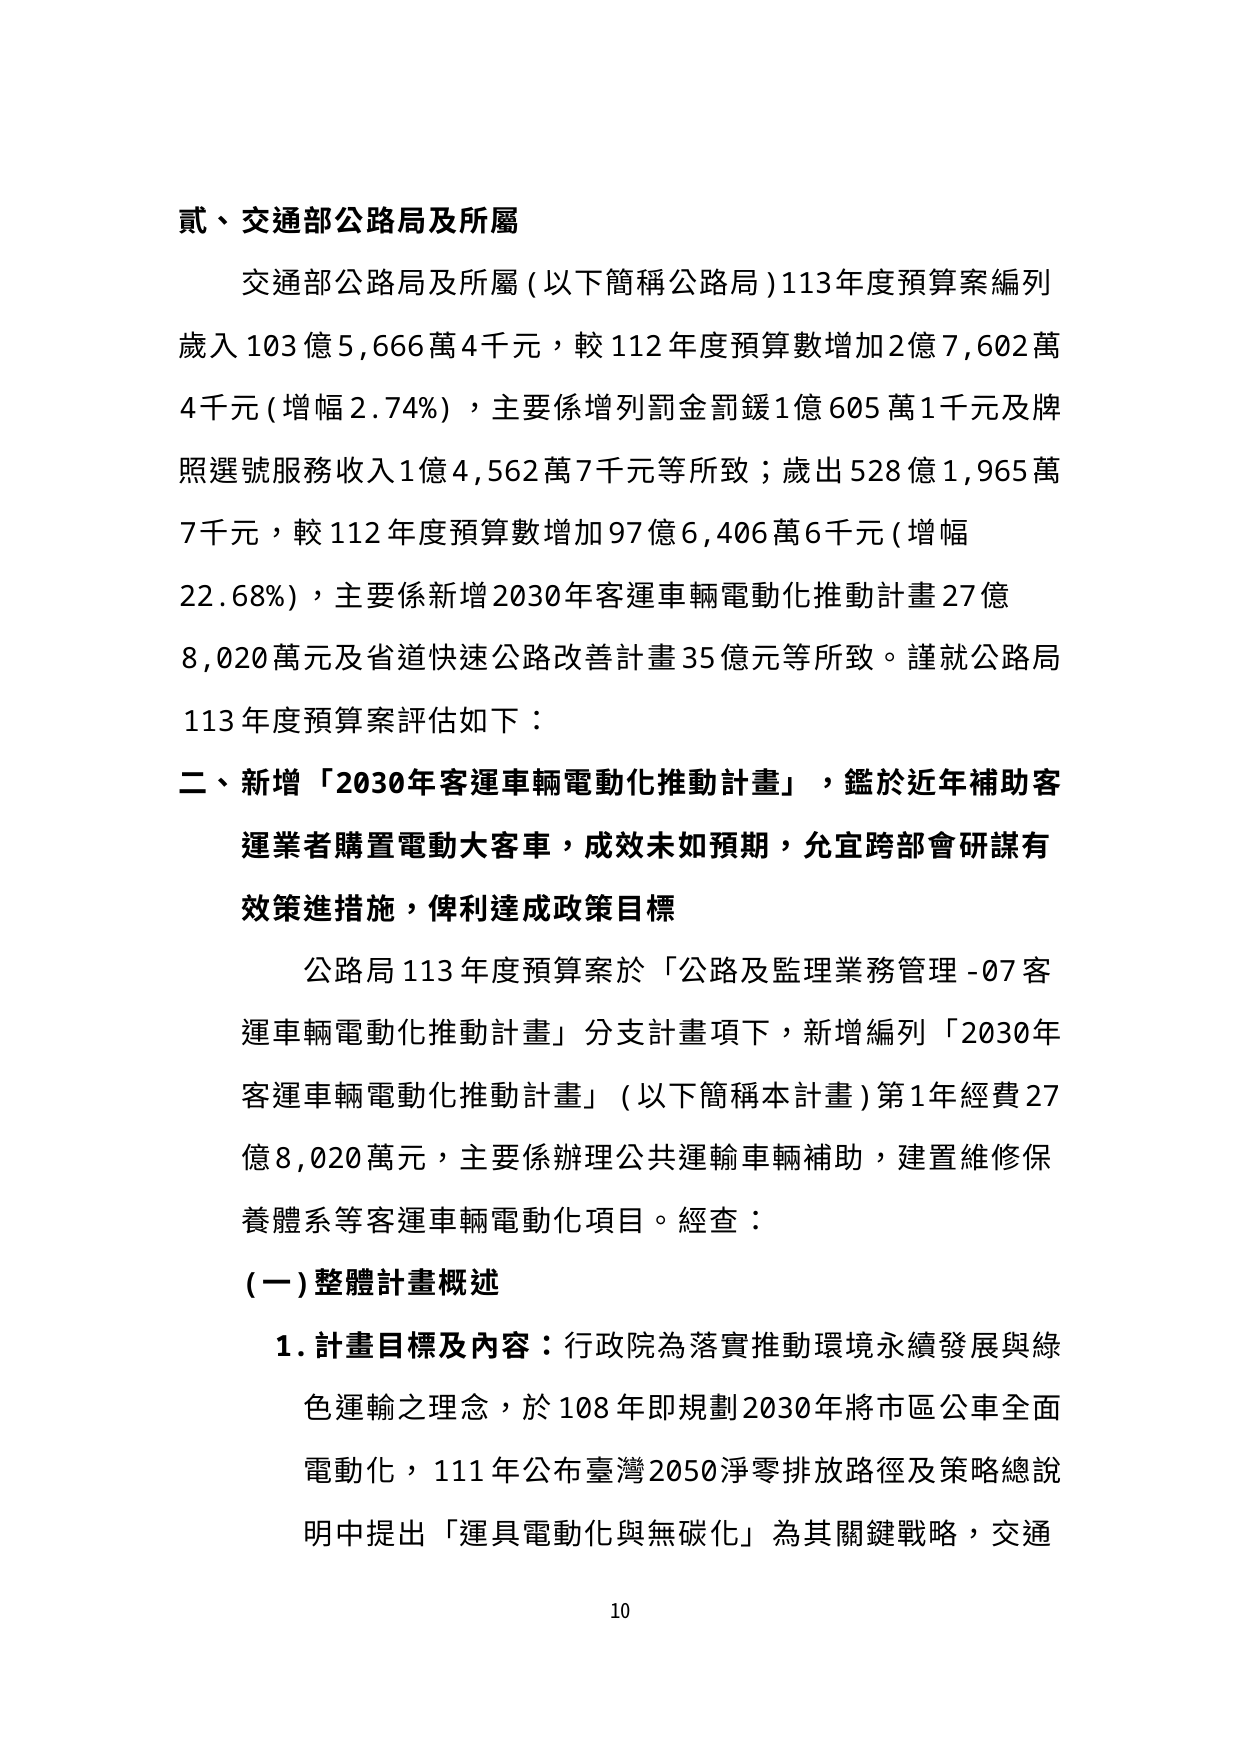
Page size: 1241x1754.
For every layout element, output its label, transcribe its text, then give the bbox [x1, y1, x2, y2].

text 交通部公路局及所屬(以下簡稱公路局)113年度預算案編列歲入103億5,666萬4千元，較112年度預算數增加2億7,602萬4千元(增幅2.74%)，主要係增列罰金罰鍰1億605萬1千元及牌照選號服務收入1億4,562萬7千元等所致；歲出528億1,965萬7千元，較112年度預算數增加97億6,406萬6千元(增幅22.68%)，主要係新增2030年客運車輛電動化推動計畫27億8,020萬元及省道快速公路改善計畫35億元等所致。謹就公路局113年度預算案評估如下： [177, 240, 1063, 740]
text 公路局113年度預算案於「公路及監理業務管理-07客運車輛電動化推動計畫」分支計畫項下，新增編列「2030年客運車輛電動化推動計畫」(以下簡稱本計畫)第1年經費27億8,020萬元，主要係辦理公共運輸車輛補助，建置維修保養體系等客運車輛電動化項目。經查： [236, 927, 1063, 1240]
text 1.計畫目標及內容：行政院為落實推動環境永續發展與綠色運輸之理念，於108年即規劃2030年將市區公車全面電動化，111年公布臺灣2050淨零排放路徑及策略總說明中提出「運具電動化與無碳化」為其關鍵戰略，交通 [266, 1302, 1063, 1552]
text (一)整體計畫概述 [236, 1240, 1063, 1302]
text 二、新增「2030年客運車輛電動化推動計畫」，鑑於近年補助客運業者購置電動大客車，成效未如預期，允宜跨部會研謀有效策進措施，俾利達成政策目標 [177, 740, 1063, 927]
text 貳、交通部公路局及所屬 [177, 177, 1063, 240]
